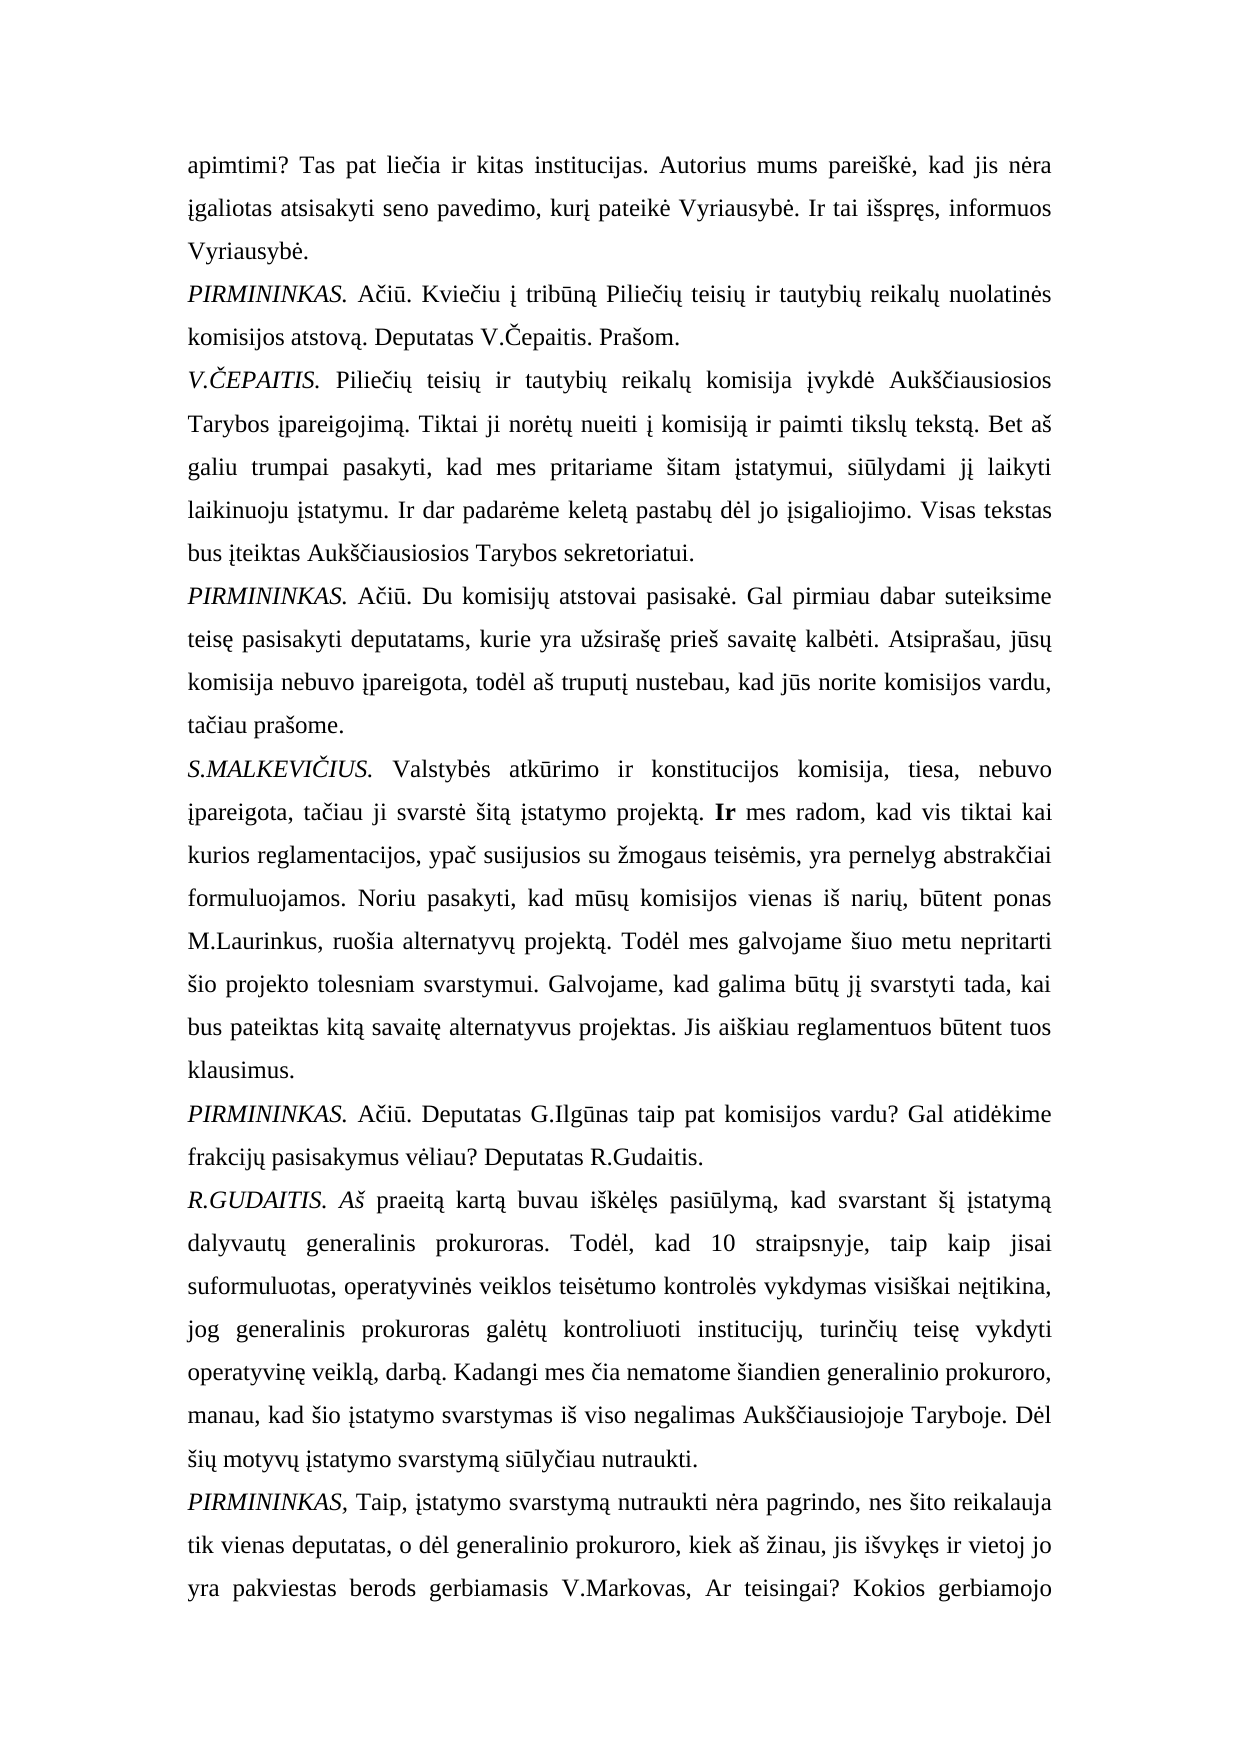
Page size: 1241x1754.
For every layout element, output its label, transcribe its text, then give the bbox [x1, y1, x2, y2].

text PIRMININKAS. Ačiū. Deputatas G.Ilgūnas taip pat komisijos vardu? Gal atidėkime frakcijų pasisakymus vėliau? Deputatas R.Gudaitis. [187, 1099, 1053, 1171]
text apimtimi? Tas pat liečia ir kitas institucijas. Autorius mums pareiškė, kad jis nėra įgaliotas atsisakyti seno pavedimo, kurį pateikė Vyriausybė. Ir tai išspręs, informuos Vyriausybė. [187, 150, 1053, 265]
text V.ČEPAITIS. Piliečių teisių ir tautybių reikalų komisija įvykdė Aukščiausiosios Tarybos įpareigojimą. Tiktai ji norėtų nueiti į komisiją ir paimti tikslų tekstą. Bet aš galiu trumpai pasakyti, kad mes pritariame šitam įstatymui, siūlydami jį laikyti laikinuoju įstatymu. Ir dar padarėme keletą pastabų dėl jo įsigaliojimo. Visas tekstas bus įteiktas Aukščiausiosios Tarybos sekretoriatui. [187, 366, 1053, 567]
text R.GUDAITIS. Aš praeitą kartą buvau iškėlęs pasiūlymą, kad svarstant šį įstatymą dalyvautų generalinis prokuroras. Todėl, kad 10 straipsnyje, taip kaip jisai suformuluotas, operatyvinės veiklos teisėtumo kontrolės vykdymas visiškai neįtikina, jog generalinis prokuroras galėtų kontroliuoti institucijų, turinčių teisę vykdyti operatyvinę veiklą, darbą. Kadangi mes čia nematome šiandien generalinio prokuroro, manau, kad šio įstatymo svarstymas iš viso negalimas Aukščiausiojoje Taryboje. Dėl šių motyvų įstatymo svarstymą siūlyčiau nutraukti. [187, 1185, 1053, 1472]
text PIRMININKAS. Ačiū. Kviečiu į tribūną Piliečių teisių ir tautybių reikalų nuolatinės komisijos atstovą. Deputatas V.Čepaitis. Prašom. [187, 279, 1053, 351]
text S.MALKEVIČIUS. Valstybės atkūrimo ir konstitucijos komisija, tiesa, nebuvo įpareigota, tačiau ji svarstė šitą įstatymo projektą. Ir mes radom, kad vis tiktai kai kurios reglamentacijos, ypač susijusios su žmogaus teisėmis, yra pernelyg abstrakčiai formuluojamos. Noriu pasakyti, kad mūsų komisijos vienas iš narių, būtent ponas M.Laurinkus, ruošia alternatyvų projektą. Todėl mes galvojame šiuo metu nepritarti šio projekto tolesniam svarstymui. Galvojame, kad galima būtų jį svarstyti tada, kai bus pateiktas kitą savaitę alternatyvus projektas. Jis aiškiau reglamentuos būtent tuos klausimus. [187, 754, 1053, 1084]
text PIRMININKAS, Taip, įstatymo svarstymą nutraukti nėra pagrindo, nes šito reikalauja tik vienas deputatas, o dėl generalinio prokuroro, kiek aš žinau, jis išvykęs ir vietoj jo yra pakviestas berods gerbiamasis V.Markovas, Ar teisingai? Kokios gerbiamojo [187, 1487, 1053, 1602]
text PIRMININKAS. Ačiū. Du komisijų atstovai pasisakė. Gal pirmiau dabar suteiksime teisę pasisakyti deputatams, kurie yra užsirašę prieš savaitę kalbėti. Atsiprašau, jūsų komisija nebuvo įpareigota, todėl aš truputį nustebau, kad jūs norite komisijos vardu, tačiau prašome. [187, 581, 1053, 739]
